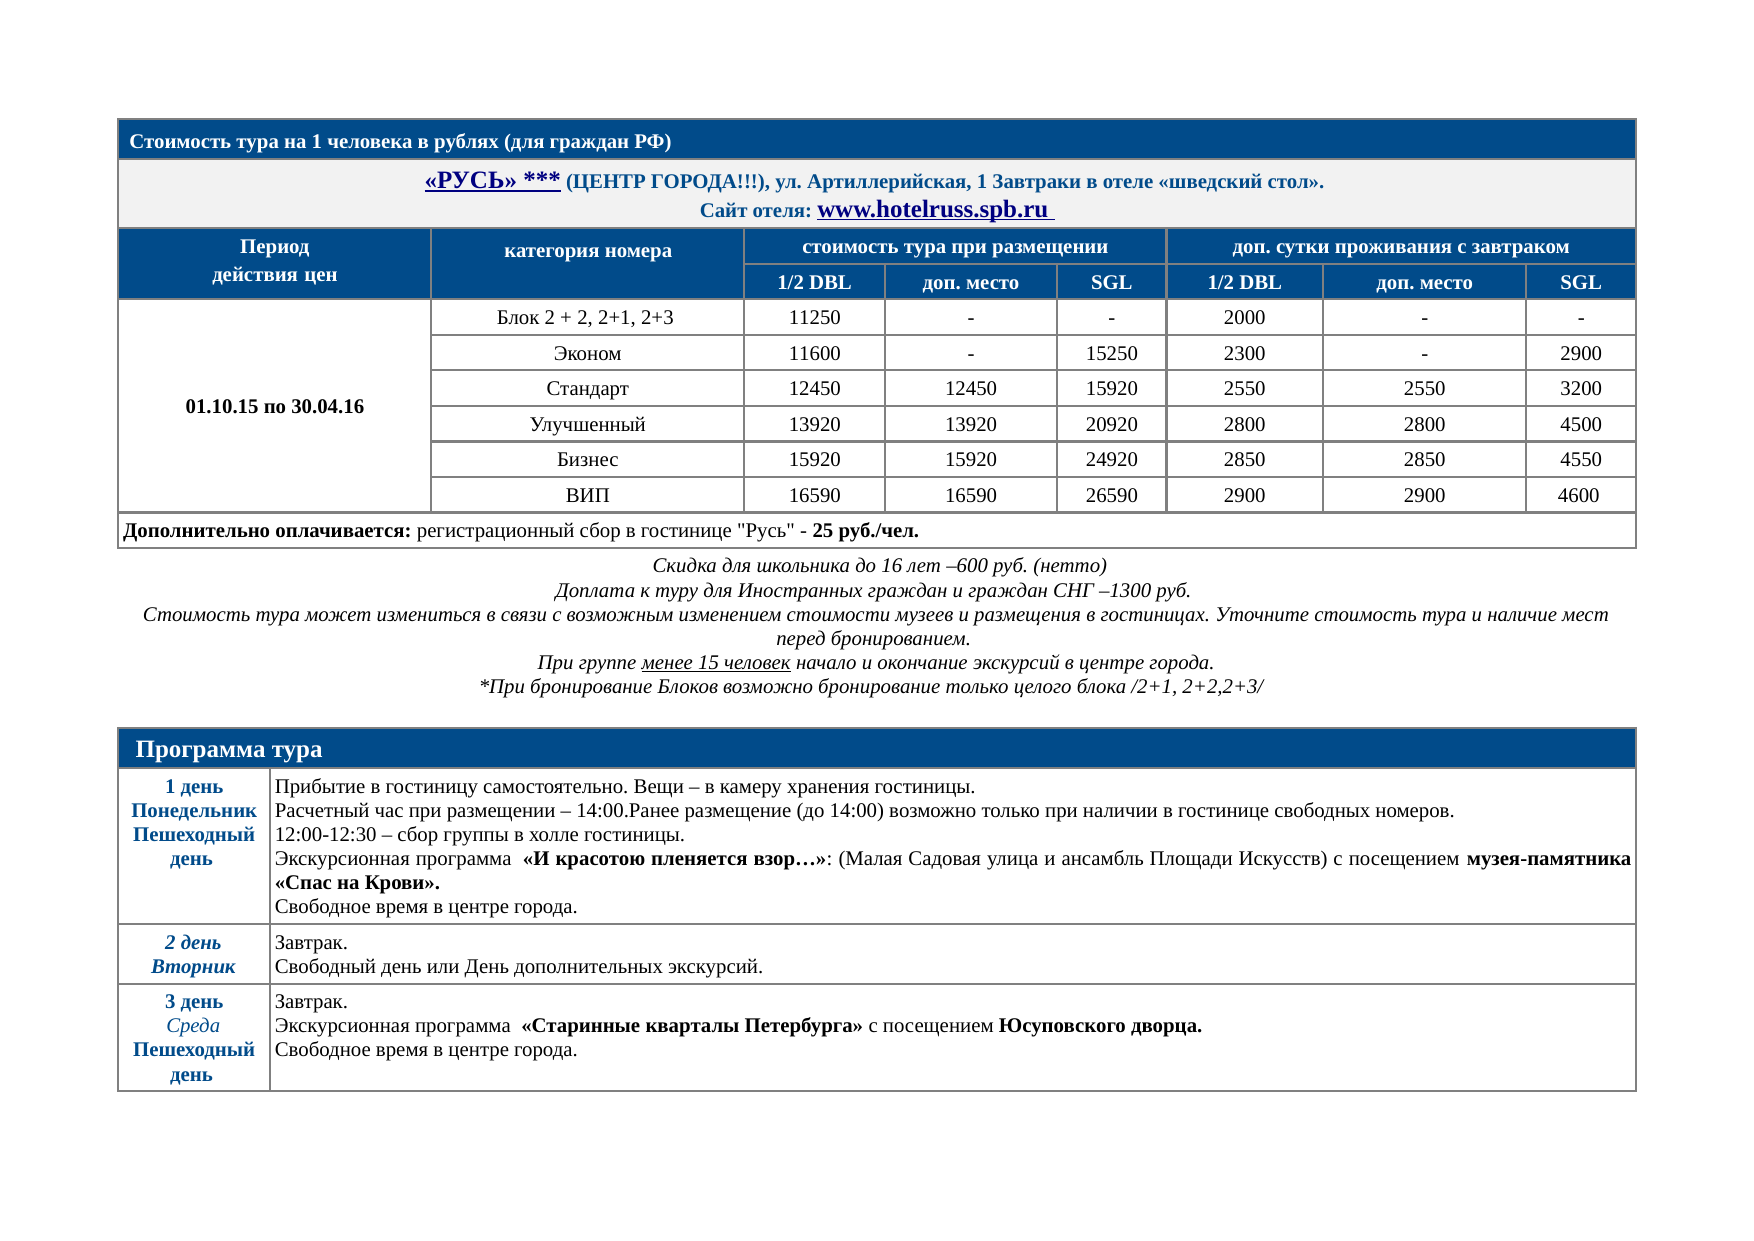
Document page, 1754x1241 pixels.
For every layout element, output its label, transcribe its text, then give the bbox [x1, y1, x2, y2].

table_cell Бизнес [432, 443, 743, 476]
table_cell - [1324, 300, 1525, 334]
text Стоимость тура может измениться в связи с возможным изменением стоимости музеев и размещения в гостиницах. Уточните стоимость тура и наличие мест перед бронированием. [118, 602, 1636, 650]
table_cell 12450 [886, 371, 1056, 405]
table_cell «РУСЬ» *** (ЦЕНТР ГОРОДА!!!), ул. Артиллерийская, 1 Завтраки в отеле «шведский стол». Сайт отеля: www.hotelruss.spb.ru [119, 160, 1635, 227]
table_cell Эконом [432, 336, 743, 369]
table_cell 4550 [1527, 443, 1635, 476]
table_cell 1/2 DBL [1168, 265, 1322, 298]
table_cell - [1527, 300, 1635, 334]
table_cell доп. место [886, 265, 1056, 298]
table_cell доп. сутки проживания с завтраком [1168, 229, 1635, 263]
table_cell Прибытие в гостиницу самостоятельно. Вещи – в камеру хранения гостиницы. Расчетный час при размещении – 14:00.Ранее размещение (до 14:00) возможно только при наличии в гостинице свободных номеров. 12:00-12:30 – сбор группы в холле гостиницы. Экскурсионная программа «И красотою пленяется взор…»: (Малая Садовая улица и ансамбль Площади Искусств) с посещением музея-памятника «Спас на Крови». Свободное время в центре города. [271, 769, 1635, 923]
table_cell Дополнительно оплачивается: регистрационный сбор в гостинице "Русь" - 25 руб./чел. [119, 514, 1635, 547]
table_cell 2300 [1168, 336, 1322, 369]
table_cell 2900 [1168, 478, 1322, 511]
table_cell 4600 [1527, 478, 1635, 511]
table_cell 12450 [745, 371, 884, 405]
table_cell 15920 [745, 443, 884, 476]
table_cell категория номера [432, 229, 743, 298]
table_cell Завтрак. Экскурсионная программа «Старинные кварталы Петербурга» с посещением Юсуповского дворца. Свободное время в центре города. [271, 985, 1635, 1090]
table_cell 20920 [1058, 407, 1165, 440]
table_cell 2800 [1324, 407, 1525, 440]
table_cell 2000 [1168, 300, 1322, 334]
table_header Программа тура [119, 729, 1635, 767]
text *При бронирование Блоков возможно бронирование только целого блока /2+1, 2+2,2+3/ [118, 674, 1636, 698]
table_cell доп. место [1324, 265, 1525, 298]
table_cell 3 день Среда Пешеходный день [119, 985, 269, 1090]
table_cell 2 день Вторник [119, 925, 269, 982]
table_cell стоимость тура при размещении [745, 229, 1165, 263]
table_cell - [1058, 300, 1165, 334]
text Доплата к туру для Иностранных граждан и граждан СНГ –1300 руб. [118, 578, 1636, 602]
table_cell 2800 [1168, 407, 1322, 440]
table_cell Период действия цен [119, 229, 430, 298]
table_cell 2900 [1527, 336, 1635, 369]
table_cell Улучшенный [432, 407, 743, 440]
table_cell 11250 [745, 300, 884, 334]
table_cell 13920 [886, 407, 1056, 440]
table_cell 15920 [1058, 371, 1165, 405]
table_cell 15250 [1058, 336, 1165, 369]
table_cell Завтрак. Свободный день или День дополнительных экскурсий. [271, 925, 1635, 982]
table_cell 2850 [1324, 443, 1525, 476]
table_cell SGL [1058, 265, 1165, 298]
table_cell 1 день Понедельник Пешеходный день [119, 769, 269, 923]
table_cell 2550 [1324, 371, 1525, 405]
table_cell - [886, 300, 1056, 334]
table_cell Стандарт [432, 371, 743, 405]
table_cell SGL [1527, 265, 1635, 298]
table_cell 13920 [745, 407, 884, 440]
table_cell 1/2 DBL [745, 265, 884, 298]
table_cell 2850 [1168, 443, 1322, 476]
table_cell 2550 [1168, 371, 1322, 405]
table_cell 16590 [745, 478, 884, 511]
table_cell - [1324, 336, 1525, 369]
table_cell 24920 [1058, 443, 1165, 476]
text Скидка для школьника до 16 лет –600 руб. (нетто) [118, 549, 1636, 578]
table_cell Блок 2 + 2, 2+1, 2+3 [432, 300, 743, 334]
table_cell 11600 [745, 336, 884, 369]
table_cell 26590 [1058, 478, 1165, 511]
table_cell 2900 [1324, 478, 1525, 511]
table_cell 15920 [886, 443, 1056, 476]
table_cell ВИП [432, 478, 743, 511]
table_cell 16590 [886, 478, 1056, 511]
table_cell 4500 [1527, 407, 1635, 440]
table_cell - [886, 336, 1056, 369]
table_cell 3200 [1527, 371, 1635, 405]
table_header Стоимость тура на 1 человека в рублях (для граждан РФ) [119, 120, 1635, 158]
table_cell 01.10.15 по 30.04.16 [119, 300, 430, 511]
text При группе менее 15 человек начало и окончание экскурсий в центре города. [118, 650, 1636, 674]
